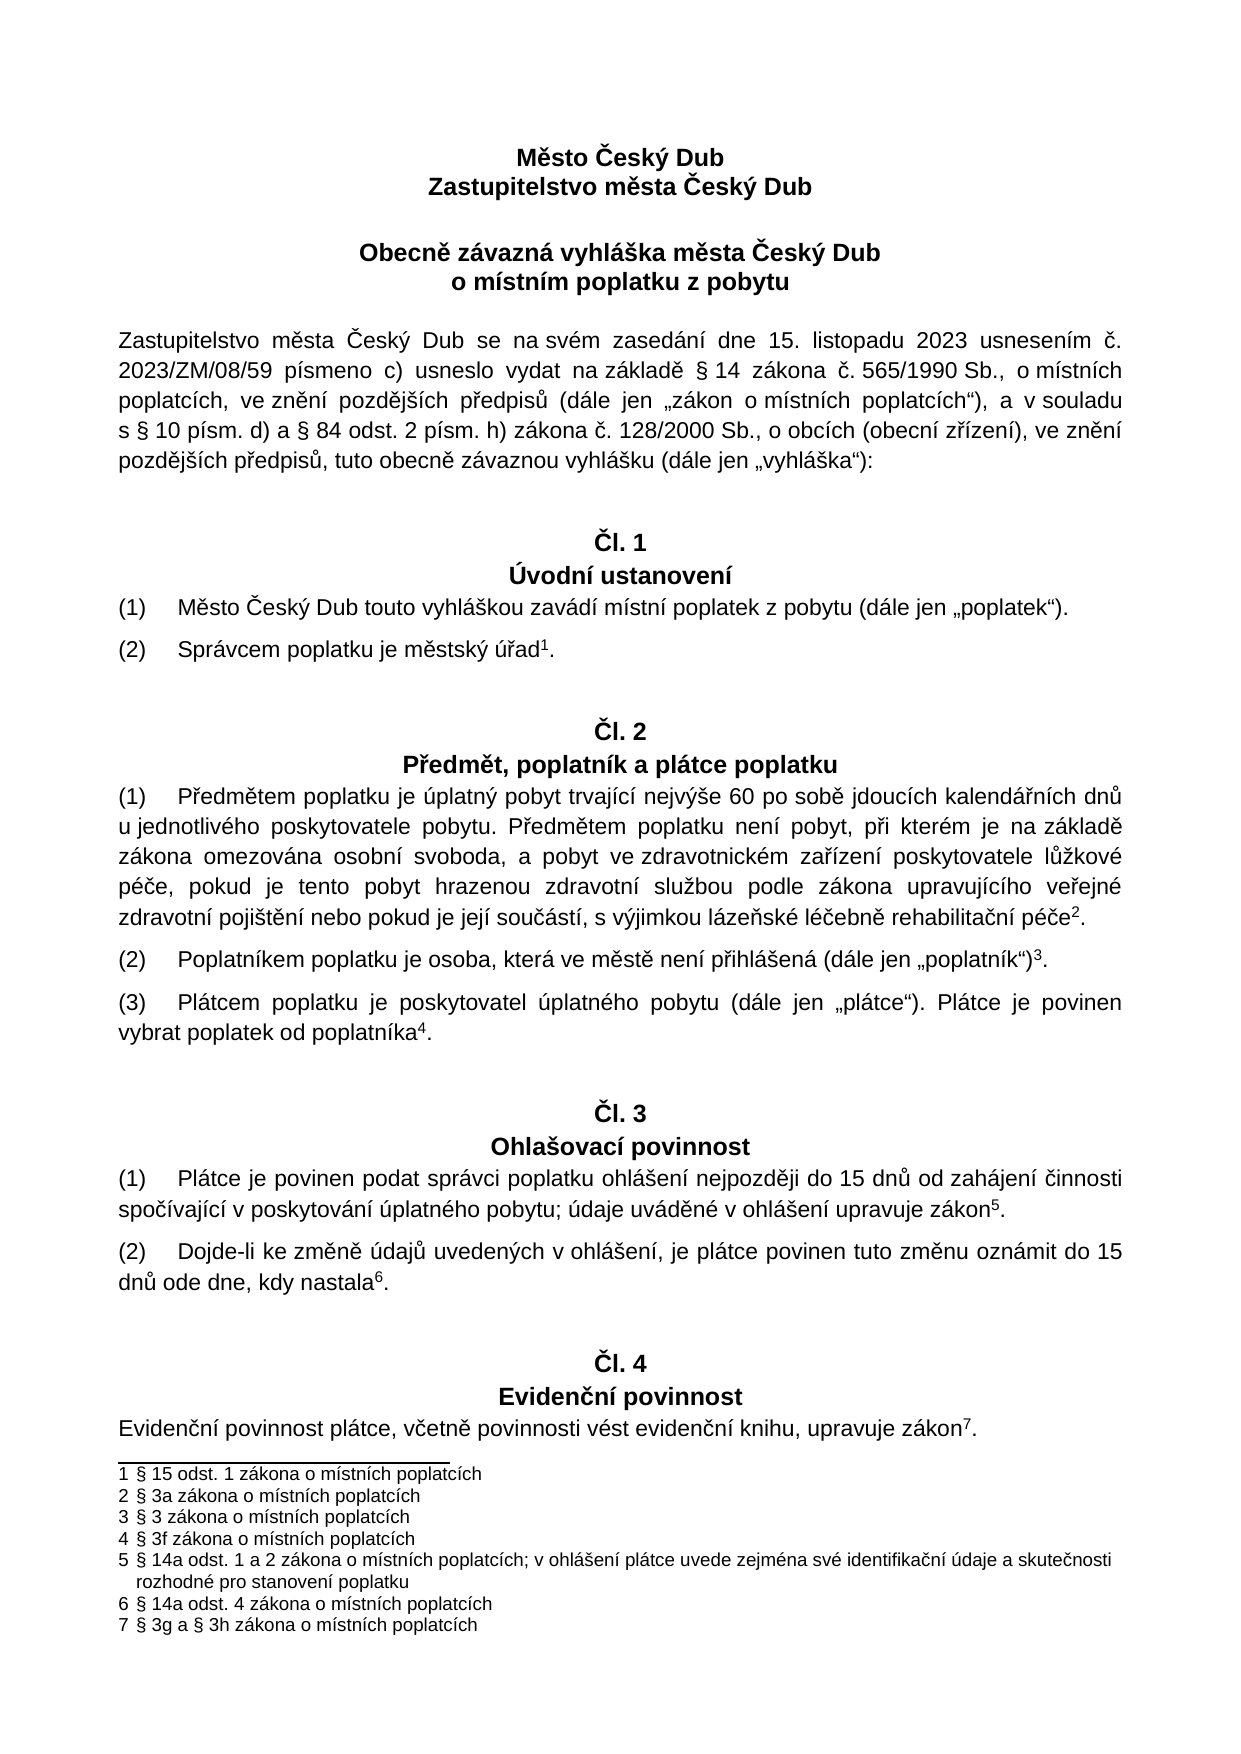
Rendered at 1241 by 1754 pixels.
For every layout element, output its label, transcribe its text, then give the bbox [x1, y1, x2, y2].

subtitle Obecně závazná vyhláška města Český Dub o místním poplatku z pobytu [118, 238, 1122, 295]
list Dojde-li ke změně údajů uvedených v ohlášení, je plátce povinen tuto změnu oznámit do 15 dnů ode dne, kdy nastala. [118, 1238, 1122, 1295]
list Poplatníkem poplatku je osoba, která ve městě není přihlášená (dále jen „poplatník“). [118, 946, 1122, 973]
subtitle Čl. 4 Evidenční povinnost [118, 1349, 1122, 1411]
list Plátcem poplatku je poskytovatel úplatného pobytu (dále jen „plátce“). Plátce je povinen vybrat poplatek od poplatníka. [118, 989, 1122, 1046]
list § 14a odst. 4 zákona o místních poplatcích [118, 1592, 1122, 1614]
text § 3g a § 3h zákona o místních poplatcích [118, 1614, 1122, 1635]
list Správcem poplatku je městský úřad. [118, 636, 1122, 663]
list § 3f zákona o místních poplatcích [118, 1528, 1122, 1549]
text Zastupitelstvo města Český Dub se na svém zasedání dne 15. listopadu 2023 usnesením č. 2023/ZM/08/59 písmeno c) usneslo vydat na základě § 14 zákona č. 565/1990 Sb., o místních poplatcích, ve znění pozdějších předpisů (dále jen „zákon o místních poplatcích“), a v souladu s § 10 písm. d) a § 84 odst. 2 písm. h) zákona č. 128/2000 Sb., o obcích (obecní zřízení), ve znění pozdějších předpisů, tuto obecně závaznou vyhlášku (dále jen „vyhláška“): [118, 327, 1122, 474]
list Předmětem poplatku je úplatný pobyt trvající nejvýše 60 po sobě jdoucích kalendářních dnů u jednotlivého poskytovatele pobytu. Předmětem poplatku není pobyt, při kterém je na základě zákona omezována osobní svoboda, a pobyt ve zdravotnickém zařízení poskytovatele lůžkové péče, pokud je tento pobyt hrazenou zdravotní službou podle zákona upravujícího veřejné zdravotní pojištění nebo pokud je její součástí, s výjimkou lázeňské léčebně rehabilitační péče. [118, 783, 1122, 930]
text Město Český Dub Zastupitelstvo města Český Dub [118, 143, 1122, 201]
text Evidenční povinnost plátce, včetně povinnosti vést evidenční knihu, upravuje zákon. [118, 1415, 1122, 1441]
subtitle Čl. 1 Úvodní ustanovení [118, 528, 1122, 589]
list § 3a zákona o místních poplatcích [118, 1484, 1122, 1506]
list Plátce je povinen podat správci poplatku ohlášení nejpozději do 15 dnů od zahájení činnosti spočívající v poskytování úplatného pobytu; údaje uváděné v ohlášení upravuje zákon. [118, 1165, 1122, 1222]
list Město Český Dub touto vyhláškou zavádí místní poplatek z pobytu (dále jen „poplatek“). [118, 594, 1122, 620]
list § 3 zákona o místních poplatcích [118, 1506, 1122, 1528]
list § 15 odst. 1 zákona o místních poplatcích [118, 1463, 1122, 1484]
subtitle Čl. 2 Předmět, poplatník a plátce poplatku [118, 717, 1122, 778]
list § 14a odst. 1 a 2 zákona o místních poplatcích; v ohlášení plátce uvede zejména své identifikační údaje a skutečnosti rozhodné pro stanovení poplatku [118, 1549, 1122, 1592]
subtitle Čl. 3 Ohlašovací povinnost [118, 1099, 1122, 1161]
